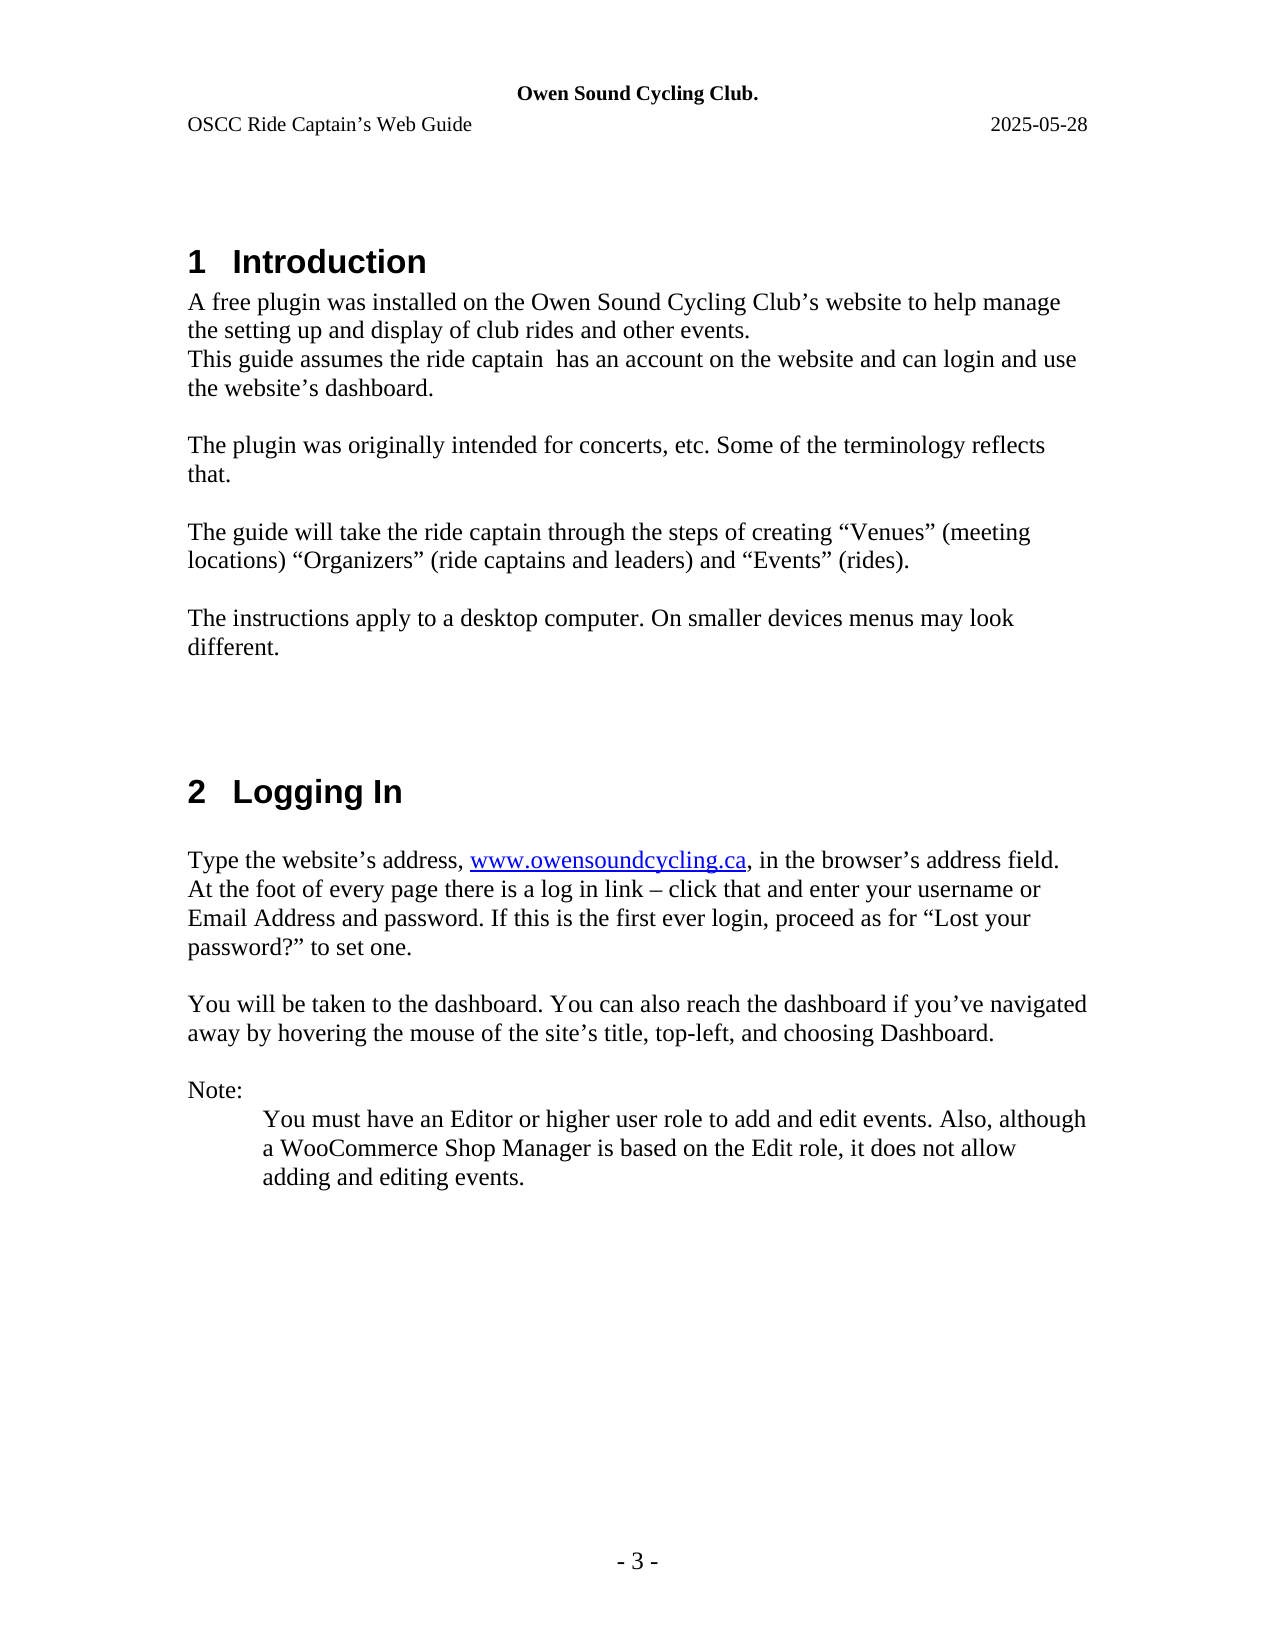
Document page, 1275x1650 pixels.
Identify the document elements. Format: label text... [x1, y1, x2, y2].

text Note: [187, 1075, 1087, 1104]
text The plugin was originally intended for concerts, etc. Some of the terminology reflects that. [187, 431, 1087, 488]
subtitle Introduction [187, 242, 1087, 281]
subtitle Logging In [187, 772, 1087, 810]
text A free plugin was installed on the Owen Sound Cycling Club’s website to help manage the setting up and display of club rides and other events. [187, 287, 1087, 344]
text The instructions apply to a desktop computer. On smaller devices menus may look different. [187, 603, 1087, 661]
text You must have an Editor or higher user role to add and edit events. Also, although a WooCommerce Shop Manager is based on the Edit role, it does not allow adding and editing events. [262, 1104, 1087, 1190]
text You will be taken to the dashboard. You can also reach the dashboard if you’ve navigated away by hovering the mouse of the site’s title, top-left, and choosing Dashboard. [187, 989, 1087, 1047]
text The guide will take the ride captain through the steps of creating “Venues” (meeting locations) “Organizers” (ride captains and leaders) and “Events” (rides). [187, 488, 1087, 574]
text This guide assumes the ride captain has an account on the website and can login and use the website’s dashboard. [187, 344, 1087, 402]
text Type the website’s address, www.owensoundcycling.ca, in the browser’s address field. At the foot of every page there is a log in link – click that and enter your username or Email Address and password. If this is the first ever login, proceed as for “Lost your password?” to set one. [187, 845, 1087, 960]
